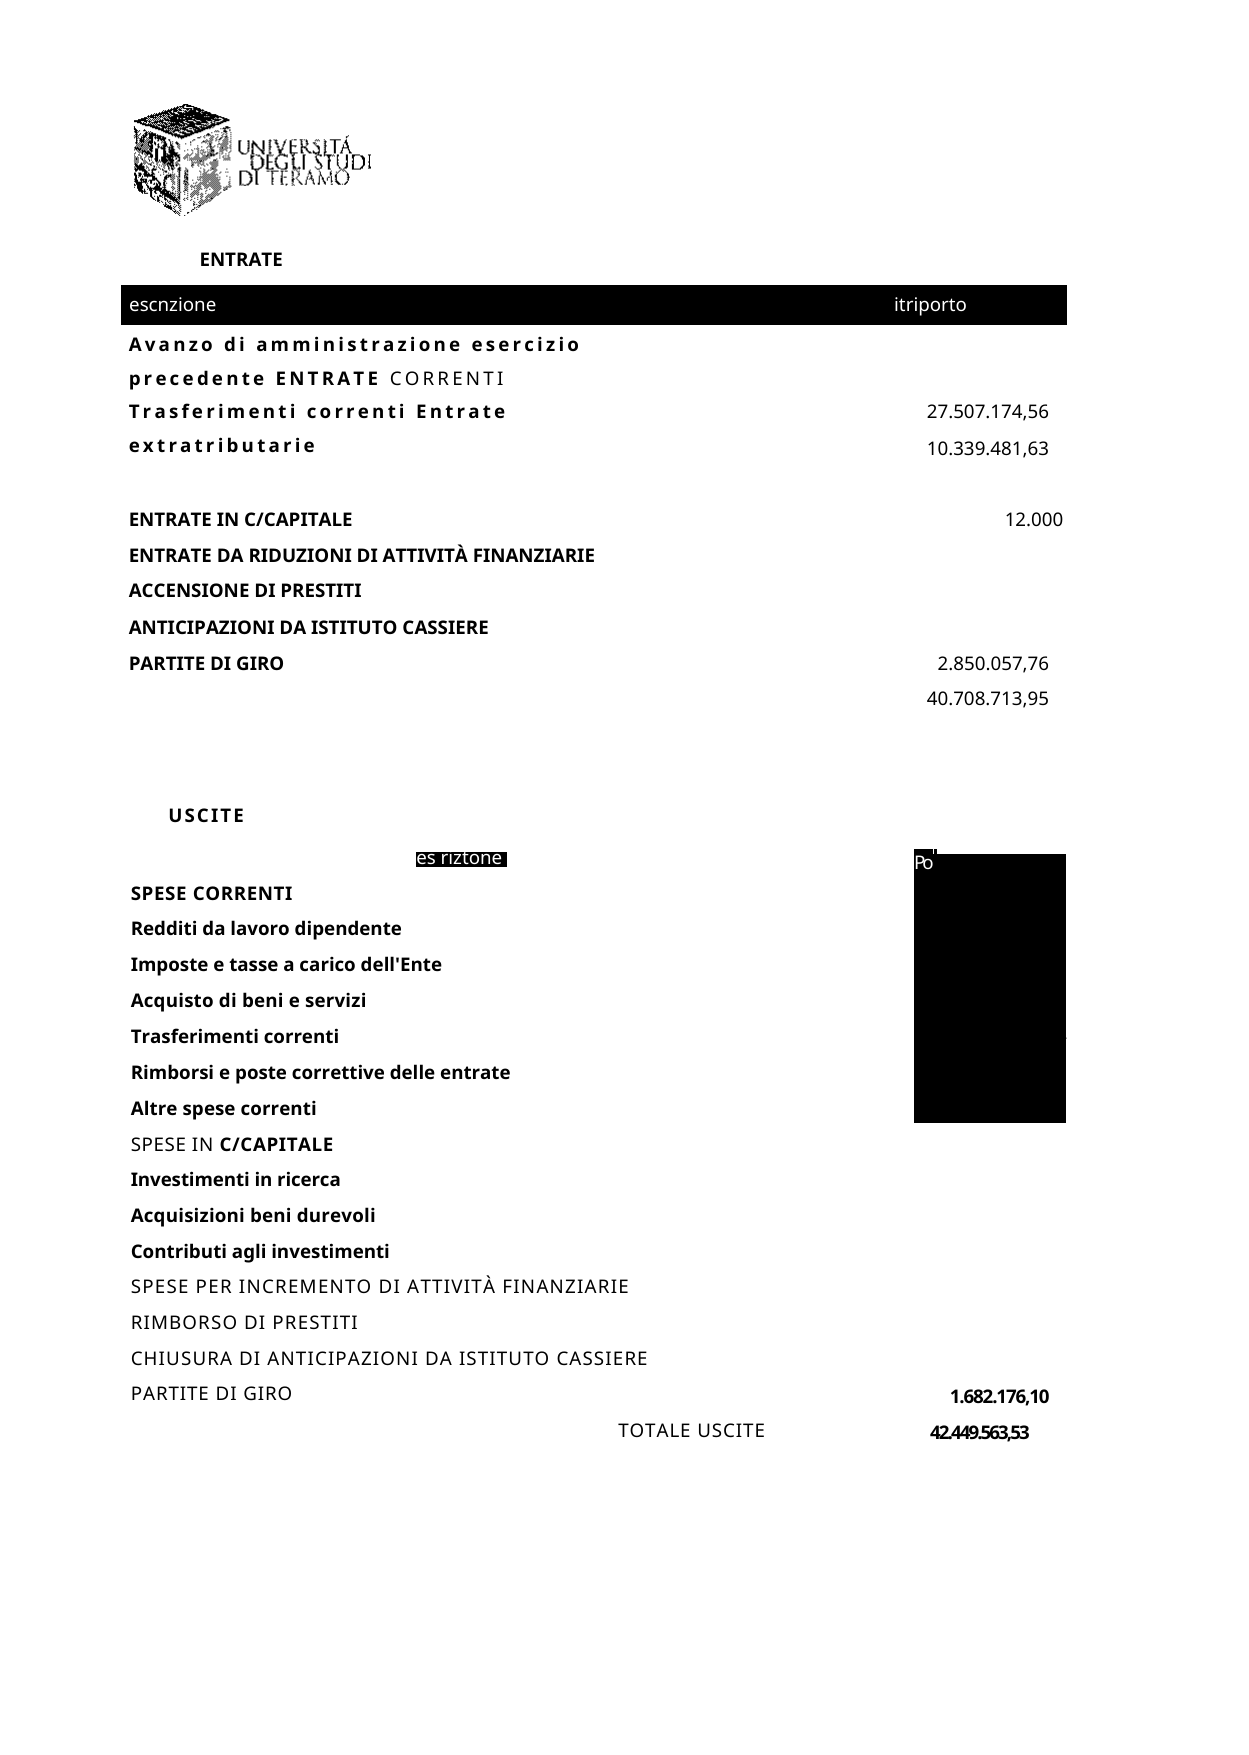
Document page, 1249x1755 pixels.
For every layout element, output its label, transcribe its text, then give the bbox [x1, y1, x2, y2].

text TOTALE USCITE [618, 1419, 778, 1442]
text Imposte e tasse a carico dell'Ente [131, 953, 778, 976]
text Redditi da lavoro dipendente [131, 917, 778, 940]
text [914, 873, 1066, 1123]
text [936, 854, 1066, 873]
text 42.449.563,53 [930, 1421, 1051, 1444]
text Acquisizioni beni durevoli [131, 1203, 778, 1227]
table_cell Avanzo di amministrazione esercizio precedente ENTRATE CORRENTI Trasferimenti correnti Entrate extratributarie ENTRATE IN C/CAPITALE ENTRATE DA RIDUZIONI DI ATTIVITÀ FINANZIARIE ACCENSIONE DI PRESTITI ANTICIPAZIONI DA ISTITUTO CASSIERE PARTITE DI GIRO [121, 325, 767, 709]
text es riztone [416, 852, 507, 867]
text Po [914, 854, 936, 873]
table_header [121, 102, 1067, 216]
text Altre spese correnti [131, 1096, 778, 1120]
table_cell escnzione itriporto [121, 285, 1067, 325]
text USCITE [168, 803, 778, 827]
text 40.767.387,43 24.874.574,41 1.864.500,79 6.444.636,39 4.045.583,34 350.000,00 3.188.092,50 [921, 873, 1066, 1120]
text Investimenti in ricerca [131, 1168, 778, 1191]
text Trasferimenti correnti [131, 1024, 778, 1048]
text SPESE PER INCREMENTO DI ATTIVITÀ FINANZIARIE [131, 1276, 778, 1298]
text Rimborsi e poste correttive delle entrate [131, 1061, 778, 1084]
text CHIUSURA DI ANTICIPAZIONI DA ISTITUTO CASSIERE [131, 1347, 778, 1370]
table_cell 27.507.174,56 10.339.481,63 12.000 2.850.057,76 40.708.713,95 [768, 325, 1067, 709]
table_cell ENTRATE [121, 216, 1067, 285]
text SPESE IN C/CAPITALE [131, 1132, 778, 1156]
text SPESE CORRENTI [131, 882, 778, 905]
text 1.682.176,10 [930, 1385, 1051, 1408]
text [930, 1373, 1189, 1649]
text Acquisto di beni e servizi [131, 989, 778, 1012]
text Contributi agli investimenti [131, 1239, 778, 1263]
text RIMBORSO DI PRESTITI [131, 1311, 778, 1334]
text PARTITE DI GIRO [131, 1383, 778, 1405]
